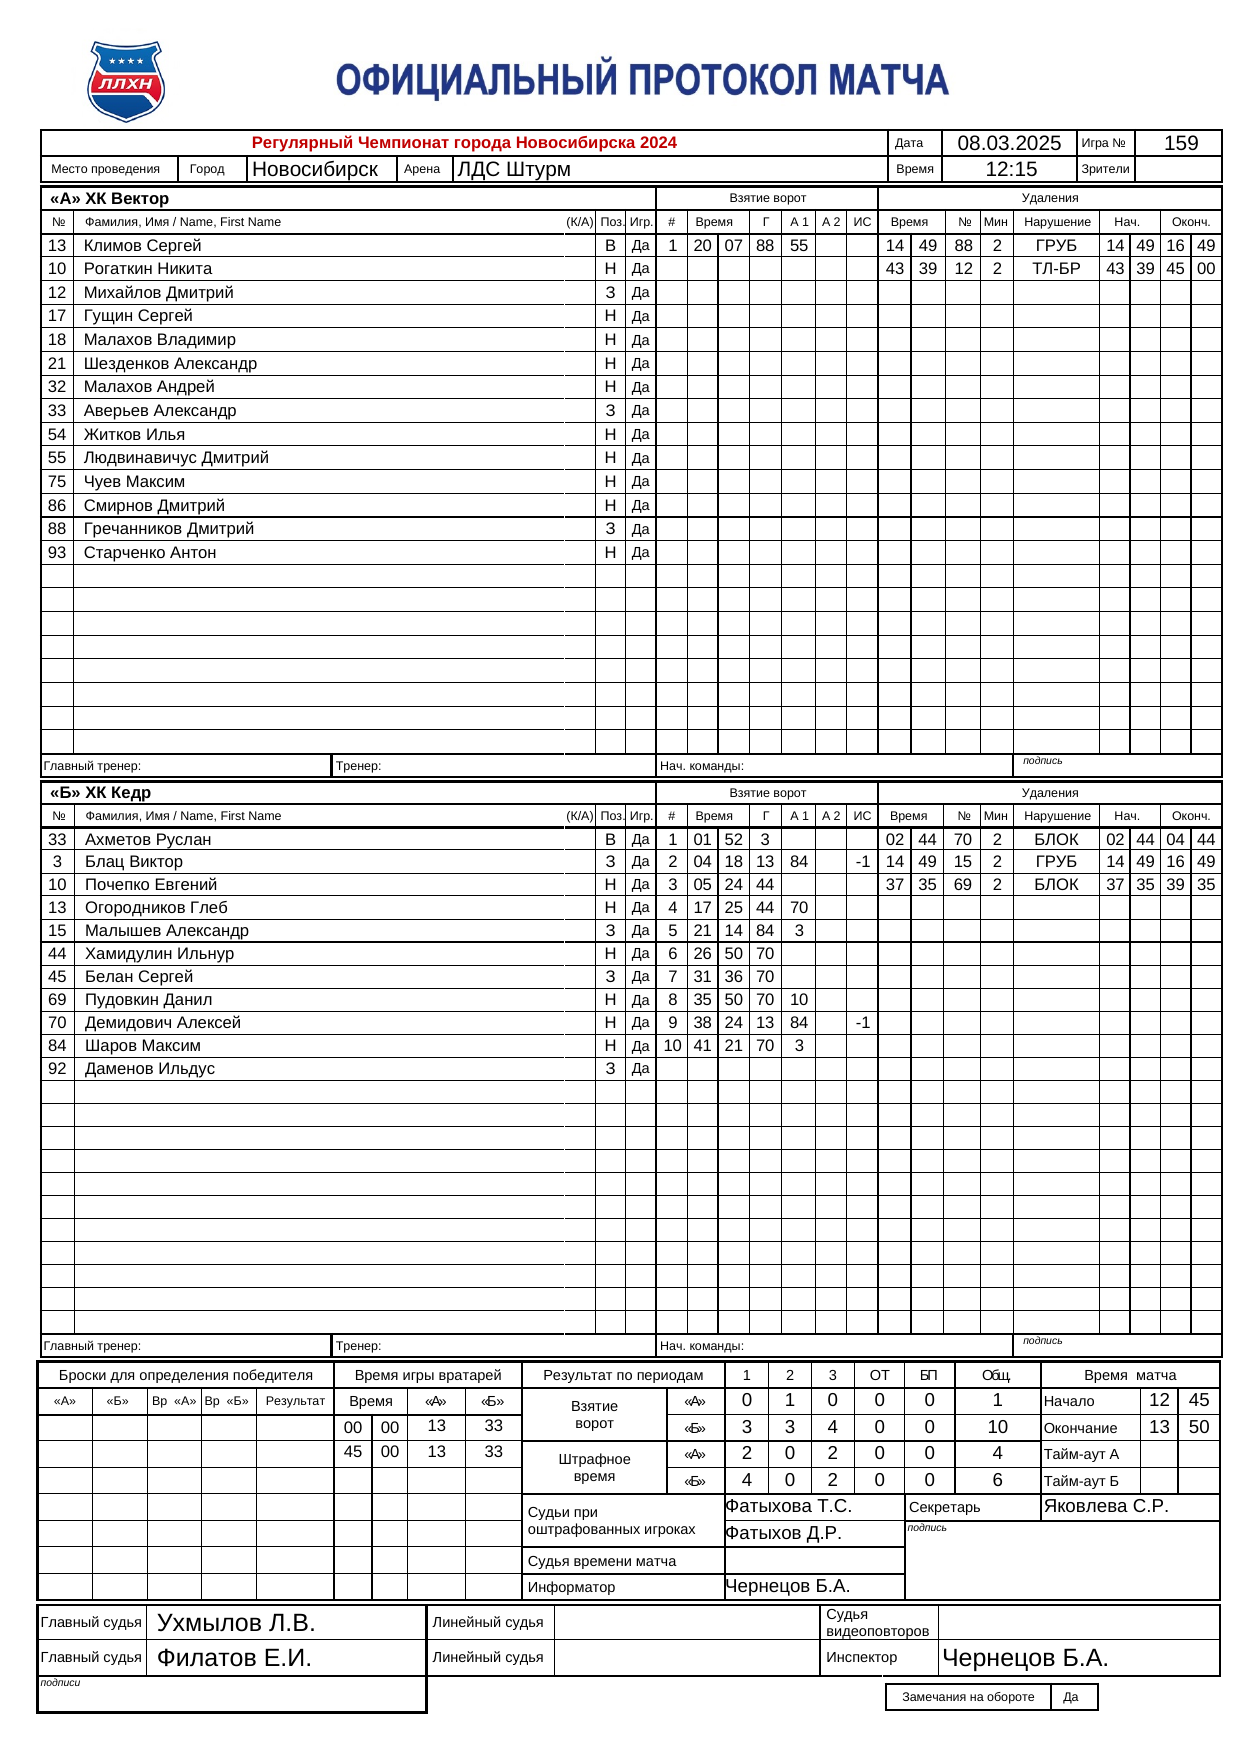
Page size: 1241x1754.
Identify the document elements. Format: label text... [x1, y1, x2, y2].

table_cell [1131, 305, 1160, 327]
table_cell [946, 352, 980, 374]
table_cell [946, 707, 980, 729]
table_cell [373, 1468, 407, 1493]
table_cell А 2 [816, 211, 846, 233]
table_cell [1100, 281, 1129, 303]
table_cell [816, 588, 846, 611]
table_cell [74, 612, 564, 634]
table_cell [75, 1265, 564, 1287]
table_cell [816, 376, 846, 398]
table_cell 0 [726, 1389, 768, 1413]
table_cell [944, 1035, 980, 1057]
table_cell [847, 1035, 877, 1057]
table_cell Да [626, 989, 655, 1011]
table_cell 32 [42, 376, 73, 398]
table_cell [782, 494, 815, 516]
table_cell [565, 235, 595, 256]
table_cell [148, 1441, 201, 1467]
table_cell [981, 399, 1013, 422]
table_cell [565, 541, 595, 564]
table_cell [1014, 328, 1099, 351]
table_cell [202, 1574, 256, 1599]
table_cell [946, 376, 980, 398]
table_cell 00 [335, 1416, 371, 1440]
table_cell 43 [879, 257, 910, 280]
table_cell [42, 1219, 74, 1241]
table_cell Тайм-аут Б [1042, 1468, 1140, 1493]
table_cell [74, 565, 564, 587]
table_cell [981, 707, 1013, 729]
table_header Да [1052, 1685, 1097, 1709]
table_cell Чернецов Б.А. [939, 1640, 1219, 1675]
table_cell 0 [769, 1468, 811, 1493]
table_cell 26 [688, 943, 717, 964]
table_cell [1192, 1012, 1221, 1033]
table_cell [626, 588, 655, 611]
table_cell [879, 943, 910, 964]
table_cell 45 [1161, 257, 1190, 280]
table_cell Штрафное время [523, 1442, 666, 1493]
table_cell [981, 1242, 1013, 1264]
table_cell [847, 966, 877, 987]
table_cell [148, 1521, 201, 1546]
table_cell [879, 470, 910, 493]
table_cell Нарушение [1014, 211, 1099, 233]
table_cell [912, 966, 943, 987]
table_cell [1014, 352, 1099, 374]
table_cell [1014, 1242, 1099, 1264]
table_cell Н [596, 1035, 625, 1057]
table_cell [1131, 1242, 1160, 1264]
table_cell 50 [719, 989, 749, 1011]
table_cell [782, 636, 815, 658]
table_cell [1161, 1311, 1190, 1333]
table_cell 70 [750, 943, 781, 964]
table_header Броски для определения победителя [39, 1363, 333, 1387]
table_cell [1100, 943, 1129, 964]
table_cell -1 [847, 1012, 877, 1033]
table_cell В [596, 829, 625, 849]
table_cell [39, 1494, 92, 1520]
table_cell [596, 1196, 625, 1218]
table_cell [879, 1196, 910, 1218]
table_cell [750, 1311, 781, 1333]
table_cell 0 [855, 1468, 904, 1493]
table_cell [750, 376, 781, 398]
table_cell 17 [688, 896, 717, 918]
table_cell [847, 1081, 877, 1103]
table_cell [688, 1104, 717, 1126]
table_cell [688, 376, 717, 398]
table_cell [847, 470, 877, 493]
table_cell [688, 1242, 717, 1264]
table_cell [626, 1288, 655, 1310]
table_cell [816, 1265, 846, 1287]
table_cell [946, 399, 980, 422]
table_cell Инспектор [821, 1640, 938, 1675]
table_cell [565, 943, 595, 964]
table_cell [912, 470, 945, 493]
table_cell [847, 541, 877, 564]
table_cell [981, 683, 1013, 706]
table_cell 12 [42, 281, 73, 303]
table_cell 2 [981, 235, 1013, 256]
table_cell [565, 281, 595, 303]
table_cell [912, 588, 945, 611]
table_cell 6 [956, 1468, 1040, 1493]
table_cell [981, 281, 1013, 303]
table_cell [981, 1196, 1013, 1218]
table_cell Да [626, 257, 655, 280]
table_cell [657, 612, 687, 634]
table_cell [1161, 943, 1190, 964]
table_cell [657, 683, 687, 706]
table_cell [847, 1150, 877, 1172]
table_cell [1100, 1288, 1129, 1310]
table_cell Гречанников Дмитрий [74, 518, 564, 540]
table_cell [1161, 1150, 1190, 1172]
table_cell [816, 1127, 846, 1149]
table_cell Нач. [1100, 805, 1160, 826]
table_cell [565, 730, 595, 753]
table_cell [565, 989, 595, 1011]
table_cell [93, 1547, 147, 1573]
table_cell [981, 730, 1013, 753]
table_cell [782, 541, 815, 564]
table_cell [1161, 494, 1190, 516]
table_cell 43 [1100, 257, 1129, 280]
table_cell [408, 1521, 465, 1546]
table_cell [1161, 1127, 1190, 1149]
table_cell [657, 730, 687, 753]
table_cell [912, 1035, 943, 1057]
table_cell [719, 470, 749, 493]
table_cell [981, 943, 1013, 964]
table_cell Да [626, 376, 655, 398]
table_cell [912, 683, 945, 706]
table_cell Да [626, 470, 655, 493]
table_cell [719, 565, 749, 587]
table_cell [944, 1219, 980, 1241]
table_cell [1131, 1081, 1160, 1103]
table_cell (К/А) [565, 805, 595, 826]
table_cell [688, 1311, 717, 1333]
table_cell [39, 1547, 92, 1573]
table_cell [373, 1494, 407, 1520]
table_cell 0 [905, 1468, 954, 1493]
table_cell 07 [719, 235, 749, 256]
table_cell [847, 281, 877, 303]
table_cell [847, 1127, 877, 1149]
table_cell [847, 328, 877, 351]
table_cell [719, 328, 749, 351]
table_cell [657, 376, 687, 398]
table_cell [39, 1441, 92, 1467]
table_cell [946, 588, 980, 611]
table_cell [750, 1081, 781, 1103]
table_cell [1014, 518, 1099, 540]
table_cell [1192, 612, 1221, 634]
table_cell [657, 1311, 687, 1333]
table_cell [1131, 1035, 1160, 1057]
table_header «А» ХК Вектор [42, 188, 655, 209]
table_cell [944, 989, 980, 1011]
table_cell [565, 257, 595, 280]
table_cell [1161, 446, 1190, 469]
table_cell [1161, 1242, 1190, 1264]
table_cell [1161, 281, 1190, 303]
table_cell [335, 1547, 371, 1573]
table_cell [565, 494, 595, 516]
table_cell 7 [657, 966, 687, 987]
table_cell [42, 612, 73, 634]
table_cell [1100, 423, 1129, 445]
table_cell 02 [1100, 829, 1129, 849]
table_cell № [42, 211, 73, 233]
table_cell [335, 1574, 371, 1599]
table_cell [626, 1196, 655, 1218]
table_cell [202, 1494, 256, 1520]
table_cell [565, 1150, 595, 1172]
table_cell Да [626, 446, 655, 469]
table_cell Информатор [523, 1575, 724, 1599]
table_cell [596, 1104, 625, 1126]
table_cell [1161, 565, 1190, 587]
table_cell [1131, 423, 1160, 445]
table_cell [626, 1081, 655, 1103]
table_cell [782, 707, 815, 729]
table_cell [1014, 920, 1099, 941]
table_cell [596, 565, 625, 587]
table_cell [879, 1265, 910, 1287]
table_cell [750, 1150, 781, 1172]
table_cell [719, 1058, 749, 1079]
table_cell [981, 1104, 1013, 1126]
table_cell 0 [855, 1415, 904, 1440]
table_cell [847, 446, 877, 469]
table_cell 39 [1161, 874, 1190, 895]
table_cell Оконч. [1161, 211, 1221, 233]
table_cell [912, 565, 945, 587]
table_cell [879, 1219, 910, 1241]
table_cell [466, 1547, 521, 1573]
table_cell [782, 1081, 815, 1103]
table_cell [1192, 423, 1221, 445]
table_cell [750, 1173, 781, 1195]
table_cell [257, 1547, 333, 1573]
table_cell Н [596, 376, 625, 398]
table_cell Н [596, 896, 625, 918]
table_cell Время [688, 805, 749, 826]
table_cell [816, 281, 846, 303]
table_cell 70 [750, 966, 781, 987]
table_cell 00 [373, 1441, 407, 1467]
table_cell Да [626, 920, 655, 941]
table_cell [1100, 612, 1129, 634]
table_cell № [944, 805, 980, 826]
table_cell [1100, 494, 1129, 516]
table_cell А 2 [816, 805, 846, 826]
table_cell [816, 1081, 846, 1103]
table_cell Время [879, 805, 943, 826]
table_cell [816, 518, 846, 540]
table_cell [816, 850, 846, 872]
table_cell [75, 1104, 564, 1126]
table_cell [944, 1127, 980, 1149]
table_cell [688, 470, 717, 493]
table_cell 2 [981, 829, 1013, 849]
table_cell [719, 1104, 749, 1126]
table_cell Тренер: [333, 1335, 655, 1356]
table_cell [719, 1150, 749, 1172]
table_cell 2 [812, 1468, 854, 1493]
table_cell [816, 1311, 846, 1333]
table_cell [1192, 494, 1221, 516]
table_cell [719, 399, 749, 422]
table_cell БЛОК [1014, 874, 1099, 895]
table_cell [1192, 399, 1221, 422]
table_cell [981, 376, 1013, 398]
table_cell [596, 1242, 625, 1264]
table_cell [879, 541, 910, 564]
table_cell [1014, 565, 1099, 587]
table_cell [75, 1127, 564, 1149]
table_cell [847, 659, 877, 682]
table_cell 4 [726, 1468, 768, 1493]
table_cell 86 [42, 494, 73, 516]
table_cell [782, 1104, 815, 1126]
table_cell Вр «Б» [202, 1389, 256, 1413]
table_cell Малышев Александр [75, 920, 564, 941]
table_cell [879, 966, 910, 987]
table_cell [1014, 966, 1099, 987]
table_cell [148, 1494, 201, 1520]
table_cell З [596, 966, 625, 987]
table_cell Время [889, 157, 941, 181]
table_cell [981, 1150, 1013, 1172]
table_cell [981, 920, 1013, 941]
table_cell 37 [1100, 874, 1129, 895]
table_cell [1192, 730, 1221, 753]
table_cell 35 [688, 989, 717, 1011]
table_cell ЛДС Штурм [454, 157, 887, 181]
table_cell [847, 235, 877, 256]
table_cell [1192, 636, 1221, 658]
table_cell [688, 257, 717, 280]
table_cell [750, 1127, 781, 1149]
table_cell [1161, 1288, 1190, 1310]
table_cell [879, 612, 910, 634]
table_cell (К/А) [565, 211, 595, 233]
table_cell [816, 920, 846, 941]
table_header 3 [812, 1363, 854, 1387]
table_cell [626, 1127, 655, 1149]
table_cell [1100, 896, 1129, 918]
table_cell [944, 1265, 980, 1287]
table_cell 2 [981, 257, 1013, 280]
table_cell Хамидулин Ильнур [75, 943, 564, 964]
table_cell Фамилия, Имя / Name, First Name [74, 211, 565, 233]
table_cell 2 [726, 1442, 768, 1467]
table_cell Судьи при оштрафованных игроках [523, 1495, 724, 1546]
table_cell [75, 1242, 564, 1264]
table_cell [596, 1288, 625, 1310]
table_cell [1100, 636, 1129, 658]
table_cell 0 [905, 1415, 954, 1440]
table_cell [750, 423, 781, 445]
table_cell 9 [657, 1012, 687, 1033]
table_cell [750, 1104, 781, 1126]
table_cell [1100, 1242, 1129, 1264]
table_cell [719, 1311, 749, 1333]
table_cell Г [750, 211, 781, 233]
table_cell [847, 683, 877, 706]
table_cell [42, 683, 73, 706]
table_cell [912, 1311, 943, 1333]
table_cell [626, 636, 655, 658]
table_cell [1192, 305, 1221, 327]
table_cell Да [626, 1058, 655, 1079]
table_cell [1161, 1035, 1190, 1057]
table_cell [816, 707, 846, 729]
table_cell [883, 1677, 1220, 1681]
table_cell Да [626, 850, 655, 872]
table_cell [1161, 1012, 1190, 1033]
table_cell [1131, 376, 1160, 398]
table_cell [565, 659, 595, 682]
table_cell [596, 1311, 625, 1333]
table_cell [1131, 494, 1160, 516]
table_cell [946, 470, 980, 493]
table_cell # [657, 805, 687, 826]
table_cell [981, 659, 1013, 682]
table_cell [1161, 1219, 1190, 1241]
table_cell [750, 730, 781, 753]
table_cell Да [626, 541, 655, 564]
table_cell 45 [335, 1441, 371, 1467]
table_cell [688, 588, 717, 611]
table_cell [981, 446, 1013, 469]
table_cell 50 [1179, 1415, 1219, 1440]
table_cell [657, 352, 687, 374]
table_cell 04 [1161, 829, 1190, 849]
table_cell Игр. [626, 211, 655, 233]
table_cell [981, 305, 1013, 327]
table_header Взятие ворот [657, 783, 877, 803]
table_cell [1192, 376, 1221, 398]
table_cell [1179, 1441, 1219, 1467]
table_cell «Б » [466, 1389, 521, 1413]
table_cell [750, 399, 781, 422]
table_cell [1131, 1012, 1160, 1033]
table_cell Гущин Сергей [74, 305, 564, 327]
table_cell [912, 730, 945, 753]
table_cell «А» [408, 1389, 465, 1413]
table_cell [912, 1081, 943, 1103]
table_cell подпись [906, 1522, 1219, 1599]
table_cell [1100, 1150, 1129, 1172]
table_cell [565, 1081, 595, 1103]
table_cell Н [596, 257, 625, 280]
table_cell З [596, 399, 625, 422]
table_cell [981, 1173, 1013, 1195]
table_cell [782, 612, 815, 634]
table_cell В [596, 235, 625, 256]
table_cell [626, 1150, 655, 1172]
table_cell 3 [782, 920, 815, 941]
table_cell [626, 659, 655, 682]
table_cell [981, 1288, 1013, 1310]
table_cell [946, 328, 980, 351]
table_cell Ухмылов Л.В. [147, 1606, 425, 1639]
table_cell Да [626, 399, 655, 422]
table_cell [1014, 1035, 1099, 1057]
table_cell [816, 874, 846, 895]
table_cell Н [596, 470, 625, 493]
table_cell 10 [956, 1415, 1040, 1440]
table_cell Нач. [1100, 211, 1160, 233]
table_cell [944, 943, 980, 964]
table_cell [1100, 730, 1129, 753]
table_cell Фатыхова Т.С. [726, 1495, 904, 1520]
table_cell [1161, 1058, 1190, 1079]
table_cell [565, 376, 595, 398]
table_cell [75, 1196, 564, 1218]
table_cell [657, 446, 687, 469]
table_cell З [596, 518, 625, 540]
table_cell [782, 1150, 815, 1172]
table_cell [1014, 376, 1099, 398]
table_cell [912, 1150, 943, 1172]
table_cell 88 [750, 235, 781, 256]
table_cell [946, 446, 980, 469]
table_cell Время [688, 211, 749, 233]
table_cell [847, 1265, 877, 1287]
table_cell 13 [408, 1441, 465, 1467]
table_cell Смирнов Дмитрий [74, 494, 564, 516]
table_header 1 [726, 1363, 768, 1387]
table_cell [750, 707, 781, 729]
table_cell Белан Сергей [75, 966, 564, 987]
table_cell [1131, 1265, 1160, 1287]
table_cell [782, 305, 815, 327]
table_cell [657, 1150, 687, 1172]
table_cell З [596, 920, 625, 941]
table_cell [816, 1173, 846, 1195]
table_cell [93, 1574, 147, 1599]
table_cell [626, 1104, 655, 1126]
table_cell [816, 989, 846, 1011]
table_cell [74, 636, 564, 658]
table_cell Да [626, 874, 655, 895]
table_cell [946, 423, 980, 445]
table_cell [42, 707, 73, 729]
table_cell [1161, 588, 1190, 611]
table_cell [879, 920, 910, 941]
picture [5, 28, 1179, 129]
table_cell [565, 612, 595, 634]
table_cell [202, 1547, 256, 1573]
table_cell 3 [750, 829, 781, 849]
table_cell Климов Сергей [74, 235, 564, 256]
table_cell [944, 1081, 980, 1103]
table_cell [657, 1288, 687, 1310]
table_cell 44 [750, 896, 781, 918]
table_cell [688, 636, 717, 658]
table_cell [816, 943, 846, 964]
table_cell [782, 565, 815, 587]
table_cell [719, 257, 749, 280]
table_cell Нач. команды: [657, 755, 1012, 776]
table_cell [1192, 989, 1221, 1011]
table_cell [1192, 1219, 1221, 1241]
table_cell [719, 281, 749, 303]
table_cell [750, 518, 781, 540]
table_cell [42, 1127, 74, 1149]
table_cell [1131, 1127, 1160, 1149]
table_cell [879, 446, 910, 469]
table_cell -1 [847, 850, 877, 872]
table_cell 49 [912, 235, 945, 256]
table_cell [688, 281, 717, 303]
table_cell [816, 565, 846, 587]
table_cell [1014, 683, 1099, 706]
table_cell [596, 1173, 625, 1195]
table_cell 3 [769, 1415, 811, 1440]
table_cell [555, 1640, 819, 1675]
table_cell [688, 446, 717, 469]
table_cell [912, 659, 945, 682]
table_cell № [42, 805, 74, 826]
table_cell [565, 920, 595, 941]
table_cell [879, 352, 910, 374]
table_cell [42, 1081, 74, 1103]
table_cell 84 [42, 1035, 74, 1057]
table_cell [1192, 588, 1221, 611]
table_cell [657, 1242, 687, 1264]
table_cell [1192, 707, 1221, 729]
table_cell [42, 1242, 74, 1264]
table_cell [373, 1521, 407, 1546]
table_cell 88 [946, 235, 980, 256]
table_cell ИС [847, 211, 877, 233]
table_cell [944, 1173, 980, 1195]
table_cell № [946, 211, 980, 233]
table_cell [750, 541, 781, 564]
table_cell 0 [905, 1389, 954, 1413]
table_cell [1141, 1441, 1177, 1467]
table_cell [1100, 659, 1129, 682]
table_cell [596, 1265, 625, 1287]
table_cell [1100, 399, 1129, 422]
table_cell 10 [42, 257, 73, 280]
table_cell [981, 1012, 1013, 1033]
table_cell [816, 494, 846, 516]
table_cell 2 [657, 850, 687, 872]
table_cell [912, 399, 945, 422]
table_cell [565, 518, 595, 540]
table_cell Да [626, 896, 655, 918]
table_cell [782, 423, 815, 445]
table_cell [1131, 1219, 1160, 1241]
table_cell [657, 470, 687, 493]
table_cell [981, 636, 1013, 658]
table_cell [1131, 989, 1160, 1011]
table_cell [1100, 1058, 1129, 1079]
table_cell [750, 636, 781, 658]
table_cell [816, 1288, 846, 1310]
table_cell 33 [466, 1441, 521, 1467]
table_cell [1161, 730, 1190, 753]
table_cell 49 [1192, 235, 1221, 256]
table_cell 0 [769, 1442, 811, 1467]
table_cell [879, 683, 910, 706]
table_cell [1192, 281, 1221, 303]
table_cell [39, 1521, 92, 1546]
table_cell 4 [812, 1415, 854, 1440]
table_cell [42, 730, 73, 753]
table_cell [719, 352, 749, 374]
table_cell [816, 1242, 846, 1264]
table_cell [879, 1012, 910, 1033]
table_header Удаления [879, 188, 1221, 209]
table_cell [750, 659, 781, 682]
table_cell 3 [726, 1415, 768, 1440]
table_cell [42, 1265, 74, 1287]
table_cell [750, 683, 781, 706]
table_cell [782, 1242, 815, 1264]
table_cell [944, 1196, 980, 1218]
table_cell Житков Илья [74, 423, 564, 445]
table_cell [596, 1127, 625, 1149]
table_cell [75, 1081, 564, 1103]
table_cell [912, 518, 945, 540]
table_cell [879, 1081, 910, 1103]
table_cell [847, 612, 877, 634]
table_cell [1131, 683, 1160, 706]
table_cell [879, 328, 910, 351]
table_cell 0 [905, 1442, 954, 1467]
table_cell [1100, 470, 1129, 493]
table_cell [1131, 541, 1160, 564]
table_cell [981, 588, 1013, 611]
table_cell Да [626, 352, 655, 374]
table_cell [1014, 1081, 1099, 1103]
table_cell 2 [812, 1442, 854, 1467]
table_cell [946, 281, 980, 303]
table_cell А 1 [782, 805, 815, 826]
table_cell [981, 518, 1013, 540]
table_cell [1014, 399, 1099, 422]
table_cell [1192, 943, 1221, 964]
table_cell 24 [719, 1012, 749, 1033]
table_cell [42, 1288, 74, 1310]
table_cell [657, 1173, 687, 1195]
table_cell [1014, 730, 1099, 753]
table_cell [1014, 588, 1099, 611]
table_cell [1192, 896, 1221, 918]
table_cell Главный судья [39, 1606, 146, 1639]
table_cell [1014, 1104, 1099, 1126]
table_cell [1161, 612, 1190, 634]
table_cell 70 [750, 1035, 781, 1057]
table_cell [657, 328, 687, 351]
table_cell [565, 1219, 595, 1241]
table_cell Блац Виктор [75, 850, 564, 872]
table_cell 24 [719, 874, 749, 895]
table_cell [688, 1058, 717, 1079]
table_cell [1100, 1035, 1129, 1057]
table_header Замечания на обороте [887, 1685, 1050, 1709]
table_cell [847, 829, 877, 849]
table_cell [816, 1196, 846, 1218]
table_cell [816, 328, 846, 351]
table_header Результат по периодам [523, 1363, 724, 1387]
table_cell [912, 1265, 943, 1287]
table_cell [688, 305, 717, 327]
table_cell [688, 1219, 717, 1241]
table_cell Секретарь [906, 1495, 1040, 1520]
table_cell 13 [42, 235, 73, 256]
table_cell [981, 423, 1013, 445]
table_cell [466, 1494, 521, 1520]
table_cell 13 [750, 850, 781, 872]
table_cell [946, 636, 980, 658]
table_cell [565, 874, 595, 895]
table_cell [1131, 565, 1160, 587]
table_cell [912, 896, 943, 918]
table_cell [782, 281, 815, 303]
table_cell 37 [879, 874, 910, 895]
table_header 159 [1136, 131, 1221, 155]
table_cell [1014, 281, 1099, 303]
table_cell Да [626, 518, 655, 540]
table_cell [335, 1521, 371, 1546]
table_cell Главный тренер: [42, 1335, 330, 1356]
table_cell [750, 281, 781, 303]
table_cell 44 [42, 943, 74, 964]
table_cell Н [596, 446, 625, 469]
table_cell [657, 281, 687, 303]
table_cell [1014, 1058, 1099, 1079]
table_cell [1014, 1265, 1099, 1287]
table_cell [626, 565, 655, 587]
table_cell Да [626, 1012, 655, 1033]
table_cell [782, 470, 815, 493]
table_cell [1014, 446, 1099, 469]
table_cell [879, 730, 910, 753]
table_cell [1161, 328, 1190, 351]
table_cell 39 [1131, 257, 1160, 280]
table_cell «Б» [93, 1389, 147, 1413]
table_cell Начало [1042, 1389, 1140, 1413]
table_cell 70 [750, 989, 781, 1011]
table_cell 55 [42, 446, 73, 469]
table_cell [657, 518, 687, 540]
table_cell 92 [42, 1058, 74, 1079]
table_cell Нарушение [1014, 805, 1099, 826]
table_cell [847, 352, 877, 374]
table_cell [847, 305, 877, 327]
table_cell 02 [879, 829, 910, 849]
table_cell [981, 966, 1013, 987]
table_cell [816, 399, 846, 422]
table_cell [750, 1219, 781, 1241]
table_cell 3 [42, 850, 74, 872]
table_cell [1100, 1265, 1129, 1287]
table_cell [1131, 659, 1160, 682]
table_cell [719, 305, 749, 327]
table_cell [782, 966, 815, 987]
table_cell 35 [912, 874, 943, 895]
table_cell [816, 257, 846, 280]
table_cell [782, 518, 815, 540]
table_cell [879, 1173, 910, 1195]
table_cell [816, 352, 846, 374]
table_cell [1100, 683, 1129, 706]
table_cell Да [626, 1035, 655, 1057]
table_cell Н [596, 874, 625, 895]
table_cell [1014, 1173, 1099, 1195]
table_cell [1192, 1035, 1221, 1057]
table_cell [1131, 1196, 1160, 1218]
table_cell [1131, 328, 1160, 351]
table_cell [847, 989, 877, 1011]
table_cell [1161, 707, 1190, 729]
table_cell [373, 1574, 407, 1599]
table_cell Тайм-аут А [1042, 1441, 1140, 1467]
table_cell Н [596, 328, 625, 351]
table_cell [719, 1127, 749, 1149]
table_cell 01 [688, 829, 717, 849]
table_cell [912, 305, 945, 327]
table_cell 18 [719, 850, 749, 872]
table_cell [202, 1441, 256, 1467]
table_cell [1161, 352, 1190, 374]
table_cell 36 [719, 966, 749, 987]
table_cell [565, 1196, 595, 1218]
table_cell [565, 565, 595, 587]
table_cell Результат [257, 1389, 333, 1413]
table_cell [1192, 470, 1221, 493]
table_cell [565, 896, 595, 918]
table_cell [257, 1468, 333, 1493]
table_cell [42, 1311, 74, 1333]
table_cell 44 [1131, 829, 1160, 849]
table_cell [782, 328, 815, 351]
table_cell [912, 328, 945, 351]
table_cell [657, 1219, 687, 1241]
table_cell [912, 1058, 943, 1079]
table_cell [879, 376, 910, 398]
table_cell [596, 659, 625, 682]
table_cell [688, 399, 717, 422]
table_cell Да [626, 328, 655, 351]
table_cell 0 [812, 1389, 854, 1413]
table_cell «А» [668, 1442, 724, 1467]
table_cell [1192, 1104, 1221, 1126]
table_cell [466, 1521, 521, 1546]
table_cell [565, 1012, 595, 1033]
table_cell [912, 1012, 943, 1033]
table_cell 10 [42, 874, 74, 895]
table_cell [1131, 730, 1160, 753]
table_cell [847, 588, 877, 611]
table_cell Да [626, 305, 655, 327]
table_cell [816, 730, 846, 753]
table_cell [565, 1173, 595, 1195]
table_cell Время [879, 211, 945, 233]
table_cell [657, 257, 687, 280]
table_cell [257, 1574, 333, 1599]
table_cell [565, 1242, 595, 1264]
table_cell [816, 1150, 846, 1172]
table_cell З [596, 850, 625, 872]
table_cell Фатыхов Д.Р. [726, 1521, 904, 1546]
table_cell Да [626, 829, 655, 849]
table_cell [1161, 470, 1190, 493]
table_cell «А» [668, 1389, 724, 1413]
table_cell [981, 1219, 1013, 1241]
table_cell [750, 257, 781, 280]
table_cell [750, 1196, 781, 1218]
table_cell [879, 1150, 910, 1172]
table_cell [555, 1606, 819, 1639]
table_cell [1131, 612, 1160, 634]
table_cell [719, 730, 749, 753]
table_cell [428, 1677, 882, 1711]
table_cell [981, 352, 1013, 374]
table_cell [719, 588, 749, 611]
table_cell [148, 1574, 201, 1599]
table_cell [657, 399, 687, 422]
table_cell [42, 1196, 74, 1218]
table_header Взятие ворот [657, 188, 877, 209]
table_cell 55 [782, 235, 815, 256]
table_cell [944, 1012, 980, 1033]
table_cell З [596, 1058, 625, 1079]
table_cell [1179, 1468, 1219, 1493]
table_cell 70 [944, 829, 980, 849]
table_cell [39, 1574, 92, 1599]
table_cell 12:15 [943, 157, 1076, 181]
table_cell [847, 920, 877, 941]
table_cell [1100, 1081, 1129, 1103]
table_cell [879, 399, 910, 422]
table_header «Б» ХК Кедр [42, 783, 655, 803]
table_cell [74, 707, 564, 729]
table_cell Н [596, 494, 625, 516]
table_cell [912, 446, 945, 469]
table_cell [981, 1058, 1013, 1079]
table_cell [719, 1081, 749, 1103]
table_cell 8 [657, 989, 687, 1011]
table_cell [946, 612, 980, 634]
table_cell ТЛ-БР [1014, 257, 1099, 280]
table_cell [944, 966, 980, 987]
table_cell [202, 1416, 256, 1440]
table_cell 6 [657, 943, 687, 964]
table_cell «Б» [668, 1415, 724, 1440]
table_cell [93, 1521, 147, 1546]
table_header ОТ [855, 1363, 904, 1387]
table_cell [879, 1035, 910, 1057]
table_cell [688, 730, 717, 753]
table_cell [946, 305, 980, 327]
table_cell [750, 470, 781, 493]
table_cell Да [626, 423, 655, 445]
table_cell ГРУБ [1014, 850, 1099, 872]
table_cell [1161, 376, 1190, 398]
table_cell [1161, 423, 1190, 445]
table_cell [42, 636, 73, 658]
table_cell [944, 1058, 980, 1079]
table_cell [1100, 1219, 1129, 1241]
table_cell [782, 352, 815, 374]
table_cell 21 [719, 1035, 749, 1057]
table_cell [93, 1468, 147, 1493]
table_cell [1014, 612, 1099, 634]
table_cell [847, 423, 877, 445]
table_cell [719, 541, 749, 564]
table_cell [1100, 1196, 1129, 1218]
table_cell [1014, 305, 1099, 327]
table_cell [912, 541, 945, 564]
table_cell [93, 1416, 147, 1440]
table_header 08.03.2025 [943, 131, 1076, 155]
table_cell [847, 1242, 877, 1264]
table_cell 84 [782, 850, 815, 872]
table_cell Почепко Евгений [75, 874, 564, 895]
table_cell подпись [1014, 755, 1221, 776]
table_cell [688, 659, 717, 682]
table_cell [847, 707, 877, 729]
table_cell [657, 494, 687, 516]
table_cell [408, 1574, 465, 1599]
table_cell Линейный судья [428, 1606, 554, 1639]
table_cell [657, 1058, 687, 1079]
table_header Время игры вратарей [335, 1363, 521, 1387]
table_cell [1014, 1219, 1099, 1241]
table_cell [879, 896, 910, 918]
table_cell 3 [657, 874, 687, 895]
table_cell [944, 896, 980, 918]
table_cell [1014, 494, 1099, 516]
table_cell [408, 1494, 465, 1520]
table_cell [782, 943, 815, 964]
table_cell [1131, 518, 1160, 540]
table_cell «А» [39, 1389, 92, 1413]
table_cell [719, 659, 749, 682]
table_cell БЛОК [1014, 829, 1099, 849]
table_cell [719, 376, 749, 398]
table_cell Время [335, 1389, 407, 1413]
table_cell [879, 494, 910, 516]
table_cell [657, 423, 687, 445]
table_cell [257, 1494, 333, 1520]
table_cell [565, 850, 595, 872]
table_cell [1161, 305, 1190, 327]
table_cell [1131, 470, 1160, 493]
table_cell [74, 683, 564, 706]
table_cell [688, 1150, 717, 1172]
table_cell [93, 1441, 147, 1467]
table_cell [148, 1547, 201, 1573]
table_cell [782, 1288, 815, 1310]
table_cell [148, 1416, 201, 1440]
table_cell [719, 1265, 749, 1287]
table_cell Чуев Максим [74, 470, 564, 493]
table_cell 39 [912, 257, 945, 280]
table_cell [1014, 1150, 1099, 1172]
table_cell 17 [42, 305, 73, 327]
table_header Игра № [1078, 131, 1134, 155]
table_cell [466, 1574, 521, 1599]
table_cell [1161, 920, 1190, 941]
table_cell [912, 707, 945, 729]
table_cell 10 [782, 989, 815, 1011]
table_cell [816, 829, 846, 849]
table_cell [688, 328, 717, 351]
table_cell [1192, 1288, 1221, 1310]
table_cell [719, 446, 749, 469]
table_cell [981, 494, 1013, 516]
table_cell З [596, 281, 625, 303]
table_cell [816, 470, 846, 493]
table_cell [42, 1150, 74, 1172]
table_cell [750, 1242, 781, 1264]
table_cell 52 [719, 829, 749, 849]
table_cell Оконч. [1161, 805, 1221, 826]
table_header Время матча [1042, 1363, 1219, 1387]
table_cell 3 [782, 1035, 815, 1057]
table_cell [750, 588, 781, 611]
table_cell Вр «А» [148, 1389, 201, 1413]
table_cell [1161, 1265, 1190, 1287]
table_cell [750, 1058, 781, 1079]
table_cell [847, 1288, 877, 1310]
table_cell [1161, 1104, 1190, 1126]
table_cell [42, 565, 73, 587]
table_cell Шаров Максим [75, 1035, 564, 1057]
table_cell Н [596, 1012, 625, 1033]
table_cell 25 [719, 896, 749, 918]
table_cell [1141, 1468, 1177, 1493]
table_header Удаления [879, 783, 1221, 803]
table_cell [596, 1219, 625, 1241]
table_cell [657, 1265, 687, 1287]
table_cell [1161, 683, 1190, 706]
table_cell Главный судья [39, 1640, 146, 1675]
table_cell 49 [912, 850, 943, 872]
table_cell [565, 352, 595, 374]
table_cell [1014, 659, 1099, 682]
table_cell Нач. команды: [657, 1335, 1012, 1356]
table_cell [847, 1173, 877, 1195]
table_cell 04 [688, 850, 717, 872]
table_cell [782, 1058, 815, 1079]
table_cell [93, 1494, 147, 1520]
table_cell [1014, 1311, 1099, 1333]
table_cell Да [626, 235, 655, 256]
table_cell [74, 659, 564, 682]
table_cell [1014, 423, 1099, 445]
table_cell [1131, 1150, 1160, 1172]
table_cell [688, 683, 717, 706]
table_cell [1192, 1173, 1221, 1195]
table_cell [1014, 541, 1099, 564]
table_cell подписи [39, 1677, 425, 1711]
table_header БП [905, 1363, 954, 1387]
table_cell [74, 730, 564, 753]
table_cell 14 [879, 850, 910, 872]
table_cell [1131, 636, 1160, 658]
table_cell [1100, 989, 1129, 1011]
table_cell [626, 1242, 655, 1264]
table_cell [1014, 636, 1099, 658]
table_cell [688, 707, 717, 729]
table_cell Старченко Антон [74, 541, 564, 564]
table_cell [1131, 920, 1160, 941]
table_cell 13 [750, 1012, 781, 1033]
table_cell Зрители [1078, 157, 1134, 181]
table_cell 2 [981, 850, 1013, 872]
table_cell [782, 1196, 815, 1218]
table_cell [944, 1288, 980, 1310]
table_cell 45 [42, 966, 74, 987]
table_cell [816, 1012, 846, 1033]
table_cell [782, 399, 815, 422]
table_cell [42, 1173, 74, 1195]
table_cell [1161, 966, 1190, 987]
table_cell [847, 257, 877, 280]
table_cell [565, 1058, 595, 1079]
table_cell [912, 281, 945, 303]
table_cell [912, 989, 943, 1011]
table_header Регулярный Чемпионат города Новосибирска 2024 [42, 131, 887, 155]
table_cell Мин [981, 211, 1013, 233]
table_cell [719, 1196, 749, 1218]
table_cell 69 [42, 989, 74, 1011]
table_cell [565, 1127, 595, 1149]
table_cell [1192, 446, 1221, 469]
table_cell [750, 494, 781, 516]
table_cell [981, 328, 1013, 351]
table_cell [596, 1150, 625, 1172]
table_cell [944, 1311, 980, 1333]
table_cell Место проведения [42, 157, 177, 181]
table_cell [750, 305, 781, 327]
table_cell [1192, 352, 1221, 374]
table_cell [657, 1127, 687, 1149]
table_cell [847, 730, 877, 753]
table_cell [1100, 305, 1129, 327]
table_cell [782, 1265, 815, 1287]
table_cell [816, 683, 846, 706]
table_cell Н [596, 352, 625, 374]
table_cell [782, 1219, 815, 1241]
table_cell [981, 612, 1013, 634]
table_cell [816, 541, 846, 564]
table_cell Судья времени матча [523, 1548, 724, 1573]
table_cell [75, 1150, 564, 1172]
table_cell [719, 612, 749, 634]
table_cell 35 [1131, 874, 1160, 895]
table_cell [750, 352, 781, 374]
table_cell 10 [657, 1035, 687, 1057]
table_cell [1100, 446, 1129, 469]
table_cell [879, 989, 910, 1011]
table_cell [750, 328, 781, 351]
table_cell [816, 1058, 846, 1079]
table_cell [1014, 1288, 1099, 1310]
table_cell 44 [1192, 829, 1221, 849]
table_cell Арена [398, 157, 452, 181]
table_cell 49 [1131, 850, 1160, 872]
table_cell [565, 470, 595, 493]
table_cell [1014, 1012, 1099, 1033]
table_cell 13 [42, 896, 74, 918]
table_cell 88 [42, 518, 73, 540]
table_cell [1131, 588, 1160, 611]
table_cell Поз. [596, 211, 625, 233]
table_cell [944, 1104, 980, 1126]
table_cell ИС [847, 805, 877, 826]
table_cell Демидович Алексей [75, 1012, 564, 1033]
table_cell [1131, 1104, 1160, 1126]
table_cell [1131, 966, 1160, 987]
table_cell [912, 636, 945, 658]
table_cell [847, 518, 877, 540]
table_cell [596, 588, 625, 611]
table_cell [981, 1035, 1013, 1057]
table_header Дата [889, 131, 941, 155]
table_cell [816, 305, 846, 327]
table_cell 54 [42, 423, 73, 445]
table_cell [1014, 707, 1099, 729]
table_cell [912, 1127, 943, 1149]
table_cell [74, 588, 564, 611]
table_cell [202, 1468, 256, 1493]
table_cell [657, 541, 687, 564]
table_cell Поз. [596, 805, 625, 826]
table_cell [912, 494, 945, 516]
table_cell [981, 565, 1013, 587]
table_cell [750, 1265, 781, 1287]
table_cell [688, 1265, 717, 1287]
table_cell 93 [42, 541, 73, 564]
table_cell [1014, 470, 1099, 493]
table_cell [1131, 281, 1160, 303]
table_cell [816, 423, 846, 445]
table_cell [912, 1173, 943, 1195]
table_cell [847, 1219, 877, 1241]
table_cell [912, 352, 945, 374]
table_cell [202, 1521, 256, 1546]
table_cell [39, 1416, 92, 1440]
table_cell [750, 1288, 781, 1310]
table_cell [912, 376, 945, 398]
table_cell [657, 565, 687, 587]
table_cell 84 [782, 1012, 815, 1033]
table_cell [626, 730, 655, 753]
table_cell Да [626, 494, 655, 516]
table_cell Малахов Владимир [74, 328, 564, 351]
table_cell Рогаткин Никита [74, 257, 564, 280]
table_cell 70 [782, 896, 815, 918]
table_cell [847, 1311, 877, 1333]
table_cell [816, 612, 846, 634]
table_cell [879, 281, 910, 303]
table_cell [1100, 518, 1129, 540]
table_cell Шезденков Александр [74, 352, 564, 374]
table_cell [981, 1081, 1013, 1103]
table_cell [596, 636, 625, 658]
table_cell [1192, 1127, 1221, 1149]
table_cell [626, 1219, 655, 1241]
table_cell [1192, 565, 1221, 587]
table_cell [626, 683, 655, 706]
table_cell [1100, 1012, 1129, 1033]
table_cell [565, 636, 595, 658]
table_cell [688, 1288, 717, 1310]
table_cell [1100, 1127, 1129, 1149]
table_cell [688, 423, 717, 445]
table_cell [912, 1288, 943, 1310]
table_cell [782, 829, 815, 849]
table_cell 31 [688, 966, 717, 987]
table_cell [565, 829, 595, 849]
table_cell [565, 399, 595, 422]
table_cell [879, 1127, 910, 1149]
table_cell [1100, 352, 1129, 374]
table_cell 4 [956, 1442, 1040, 1467]
table_cell [1161, 636, 1190, 658]
table_cell 4 [657, 896, 687, 918]
table_cell [565, 423, 595, 445]
table_cell [879, 588, 910, 611]
table_cell 14 [1100, 850, 1129, 872]
table_cell 18 [42, 328, 73, 351]
table_header Общ. [956, 1363, 1040, 1387]
table_cell 33 [42, 829, 74, 849]
table_cell Филатов Е.И. [147, 1640, 425, 1675]
table_cell [565, 328, 595, 351]
table_cell [782, 1173, 815, 1195]
table_cell [1014, 1196, 1099, 1218]
table_cell [1192, 1081, 1221, 1103]
table_cell [847, 943, 877, 964]
table_cell [42, 1104, 74, 1126]
table_cell 20 [688, 235, 717, 256]
table_cell 70 [42, 1012, 74, 1033]
table_cell [1192, 1242, 1221, 1264]
table_cell подпись [1014, 1335, 1221, 1356]
table_cell [912, 920, 943, 941]
table_cell [42, 588, 73, 611]
table_cell [688, 541, 717, 564]
table_cell [1100, 1173, 1129, 1195]
table_cell Чернецов Б.А. [726, 1575, 904, 1599]
table_cell [1161, 989, 1190, 1011]
table_cell 84 [750, 920, 781, 941]
table_cell [719, 1219, 749, 1241]
table_cell Г [750, 805, 781, 826]
table_cell [1131, 399, 1160, 422]
table_cell 1 [956, 1389, 1040, 1413]
table_cell [782, 1127, 815, 1149]
table_cell 15 [42, 920, 74, 941]
table_cell Город [179, 157, 246, 181]
table_cell Аверьев Александр [74, 399, 564, 422]
table_cell [879, 1058, 910, 1079]
table_cell [981, 470, 1013, 493]
table_cell [879, 305, 910, 327]
table_cell [565, 1311, 595, 1333]
table_cell [719, 1242, 749, 1264]
table_cell [1100, 328, 1129, 351]
table_cell [565, 707, 595, 729]
table_cell [782, 376, 815, 398]
table_cell [847, 565, 877, 587]
table_cell [596, 730, 625, 753]
table_cell 13 [408, 1416, 465, 1440]
table_cell [719, 1288, 749, 1310]
table_cell [847, 874, 877, 895]
table_cell 49 [1131, 235, 1160, 256]
table_cell [1131, 1173, 1160, 1195]
table_cell [1192, 1196, 1221, 1218]
table_cell 21 [688, 920, 717, 941]
table_cell [944, 1242, 980, 1264]
table_cell [1100, 707, 1129, 729]
table_cell [75, 1311, 564, 1333]
table_cell [1161, 659, 1190, 682]
table_cell [719, 707, 749, 729]
table_cell [39, 1468, 92, 1493]
table_cell [719, 683, 749, 706]
table_cell 33 [466, 1416, 521, 1440]
table_cell Пудовкин Данил [75, 989, 564, 1011]
table_cell [782, 730, 815, 753]
table_cell [879, 659, 910, 682]
table_cell 0 [855, 1389, 904, 1413]
table_cell Михайлов Дмитрий [74, 281, 564, 303]
table_cell [1014, 989, 1099, 1011]
table_cell [596, 612, 625, 634]
table_cell [782, 257, 815, 280]
table_cell Главный тренер: [42, 755, 330, 776]
table_cell [816, 1104, 846, 1126]
table_cell [1192, 328, 1221, 351]
table_cell [688, 565, 717, 587]
table_cell [946, 730, 980, 753]
table_cell [565, 446, 595, 469]
table_cell [335, 1468, 371, 1493]
table_cell 35 [1192, 874, 1221, 895]
table_cell [688, 352, 717, 374]
table_cell [657, 588, 687, 611]
table_cell [981, 1127, 1013, 1149]
table_cell [688, 1196, 717, 1218]
table_cell 16 [1161, 850, 1190, 872]
table_cell 49 [1192, 850, 1221, 872]
table_cell [565, 305, 595, 327]
table_cell [946, 518, 980, 540]
table_cell Фамилия, Имя / Name, First Name [75, 805, 565, 826]
table_cell [816, 446, 846, 469]
table_cell [816, 235, 846, 256]
table_cell [847, 1058, 877, 1079]
table_cell [1131, 1288, 1160, 1310]
table_cell 21 [42, 352, 73, 374]
table_cell [565, 683, 595, 706]
table_cell [912, 1242, 943, 1264]
table_cell [981, 1311, 1013, 1333]
table_cell 14 [879, 235, 910, 256]
table_cell [879, 518, 910, 540]
table_cell [565, 1035, 595, 1057]
table_cell Н [596, 989, 625, 1011]
table_cell Огородников Глеб [75, 896, 564, 918]
table_cell [1131, 1058, 1160, 1079]
table_cell [946, 683, 980, 706]
table_cell [719, 636, 749, 658]
table_cell [1192, 518, 1221, 540]
table_cell 45 [1179, 1389, 1219, 1413]
table_cell [626, 1173, 655, 1195]
table_cell 0 [855, 1442, 904, 1467]
table_cell [782, 1311, 815, 1333]
table_cell 75 [42, 470, 73, 493]
table_cell Тренер: [333, 755, 655, 776]
table_cell 2 [981, 874, 1013, 895]
table_cell [75, 1288, 564, 1310]
table_cell [782, 874, 815, 895]
table_cell [75, 1219, 564, 1241]
table_cell [944, 1150, 980, 1172]
table_cell [879, 1311, 910, 1333]
table_cell [981, 1265, 1013, 1287]
table_cell [408, 1547, 465, 1573]
table_cell 5 [657, 920, 687, 941]
table_cell # [657, 211, 687, 233]
table_cell [1100, 1311, 1129, 1333]
table_cell [1131, 943, 1160, 964]
table_cell 16 [1161, 235, 1190, 256]
table_cell Н [596, 943, 625, 964]
table_cell [946, 659, 980, 682]
table_cell 00 [1192, 257, 1221, 280]
table_cell 1 [657, 829, 687, 849]
table_cell [1014, 896, 1099, 918]
table_cell [626, 612, 655, 634]
table_cell 12 [1141, 1389, 1177, 1413]
table_cell [912, 423, 945, 445]
table_cell [946, 565, 980, 587]
table_cell [257, 1441, 333, 1467]
table_cell [373, 1547, 407, 1573]
table_cell 44 [750, 874, 781, 895]
table_cell [688, 1081, 717, 1103]
table_cell [1131, 1311, 1160, 1333]
table_cell Игр. [626, 805, 655, 826]
table_cell [466, 1468, 521, 1493]
table_cell [816, 896, 846, 918]
table_cell [879, 636, 910, 658]
table_cell [1100, 588, 1129, 611]
table_cell [1131, 446, 1160, 469]
table_cell [257, 1521, 333, 1546]
table_cell 14 [1100, 235, 1129, 256]
table_cell [1192, 659, 1221, 682]
table_cell [981, 541, 1013, 564]
table_cell [657, 707, 687, 729]
table_cell [1100, 565, 1129, 587]
table_cell [912, 1219, 943, 1241]
table_cell [981, 896, 1013, 918]
table_cell [657, 1196, 687, 1218]
table_cell Даменов Ильдус [75, 1058, 564, 1079]
table_cell Ахметов Руслан [75, 829, 564, 849]
table_cell [626, 1311, 655, 1333]
table_cell [847, 636, 877, 658]
table_cell 15 [944, 850, 980, 872]
table_cell [981, 989, 1013, 1011]
table_cell 14 [719, 920, 749, 941]
table_cell [847, 1104, 877, 1126]
table_cell Н [596, 541, 625, 564]
table_cell Яковлева С.Р. [1042, 1495, 1219, 1520]
table_cell [626, 707, 655, 729]
table_cell [1136, 157, 1221, 181]
table_cell [1131, 896, 1160, 918]
table_cell [782, 446, 815, 469]
table_cell [816, 1035, 846, 1057]
table_cell [719, 518, 749, 540]
table_cell [1100, 966, 1129, 987]
table_cell [750, 446, 781, 469]
table_cell [1192, 1265, 1221, 1287]
table_cell 38 [688, 1012, 717, 1033]
table_cell [1161, 1173, 1190, 1195]
table_cell [847, 399, 877, 422]
table_cell [879, 1288, 910, 1310]
table_cell [1192, 1150, 1221, 1172]
table_cell [847, 896, 877, 918]
table_cell [565, 1104, 595, 1126]
table_cell [657, 636, 687, 658]
table_cell [1161, 1081, 1190, 1103]
table_cell [879, 423, 910, 445]
table_cell [596, 683, 625, 706]
table_cell [1192, 541, 1221, 564]
table_cell [750, 612, 781, 634]
table_cell Окончание [1042, 1415, 1140, 1440]
table_cell Новосибирск [248, 157, 396, 181]
table_cell [688, 494, 717, 516]
table_cell Судья видеоповторов [821, 1606, 938, 1639]
table_cell [657, 659, 687, 682]
table_cell [657, 1104, 687, 1126]
table_cell Людвинавичус Дмитрий [74, 446, 564, 469]
table_cell [816, 659, 846, 682]
table_cell 41 [688, 1035, 717, 1057]
table_cell [1192, 1058, 1221, 1079]
table_cell [1161, 1196, 1190, 1218]
table_cell [782, 588, 815, 611]
table_cell [879, 1104, 910, 1126]
table_cell [912, 943, 943, 964]
table_cell [912, 1104, 943, 1126]
table_cell [688, 612, 717, 634]
table_cell [1161, 399, 1190, 422]
table_cell 05 [688, 874, 717, 895]
table_cell [1192, 1311, 1221, 1333]
table_cell [946, 494, 980, 516]
table_cell [565, 1265, 595, 1287]
table_cell [1099, 1682, 1220, 1711]
table_cell 1 [657, 235, 687, 256]
table_cell [335, 1494, 371, 1520]
table_cell [1192, 920, 1221, 941]
table_cell [565, 966, 595, 987]
table_cell [912, 612, 945, 634]
table_cell Н [596, 423, 625, 445]
table_cell [879, 565, 910, 587]
table_cell [148, 1468, 201, 1493]
table_cell [879, 1242, 910, 1264]
table_cell 13 [1141, 1415, 1177, 1440]
table_cell ГРУБ [1014, 235, 1099, 256]
table_cell [847, 1196, 877, 1218]
table_cell [75, 1173, 564, 1195]
table_cell [719, 423, 749, 445]
table_cell [1192, 966, 1221, 987]
table_cell [719, 494, 749, 516]
table_cell 50 [719, 943, 749, 964]
table_cell [1192, 683, 1221, 706]
table_cell [1161, 541, 1190, 564]
table_cell [42, 659, 73, 682]
table_cell [626, 1265, 655, 1287]
table_cell [565, 588, 595, 611]
table_cell [939, 1606, 1219, 1639]
table_cell Н [596, 305, 625, 327]
table_cell [1100, 920, 1129, 941]
table_cell 69 [944, 874, 980, 895]
table_cell [1131, 707, 1160, 729]
table_cell [1014, 1127, 1099, 1149]
table_cell [257, 1416, 333, 1440]
table_cell Линейный судья [428, 1640, 554, 1675]
table_cell [1100, 1104, 1129, 1126]
table_cell [688, 1127, 717, 1149]
table_cell Малахов Андрей [74, 376, 564, 398]
table_cell Да [626, 966, 655, 987]
table_cell [1100, 376, 1129, 398]
table_cell 1 [769, 1389, 811, 1413]
table_cell [565, 1288, 595, 1310]
table_cell [816, 966, 846, 987]
table_cell [1161, 518, 1190, 540]
table_cell 33 [42, 399, 73, 422]
table_cell [816, 636, 846, 658]
table_cell Мин [981, 805, 1013, 826]
table_cell «Б» [668, 1468, 724, 1493]
table_cell 12 [946, 257, 980, 280]
table_cell [816, 1219, 846, 1241]
table_cell [912, 1196, 943, 1218]
table_cell [847, 494, 877, 516]
table_cell [657, 305, 687, 327]
table_cell 00 [373, 1416, 407, 1440]
table_cell [688, 518, 717, 540]
table_cell Да [626, 943, 655, 964]
table_cell [726, 1548, 904, 1573]
table_cell 44 [912, 829, 943, 849]
table_cell [408, 1468, 465, 1493]
table_cell [782, 683, 815, 706]
table_cell [596, 1081, 625, 1103]
table_cell [946, 541, 980, 564]
table_header 2 [769, 1363, 811, 1387]
table_cell [847, 376, 877, 398]
table_cell [657, 1081, 687, 1103]
table_cell [1131, 352, 1160, 374]
table_cell [596, 707, 625, 729]
table_cell [944, 920, 980, 941]
table_cell [879, 707, 910, 729]
table_cell А 1 [782, 211, 815, 233]
table_cell [1161, 896, 1190, 918]
table_cell [719, 1173, 749, 1195]
table_cell [688, 1173, 717, 1195]
table_cell [750, 565, 781, 587]
table_cell [1100, 541, 1129, 564]
table_cell [1014, 943, 1099, 964]
table_cell Взятие ворот [523, 1389, 666, 1440]
table_cell [782, 659, 815, 682]
table_cell Да [626, 281, 655, 303]
